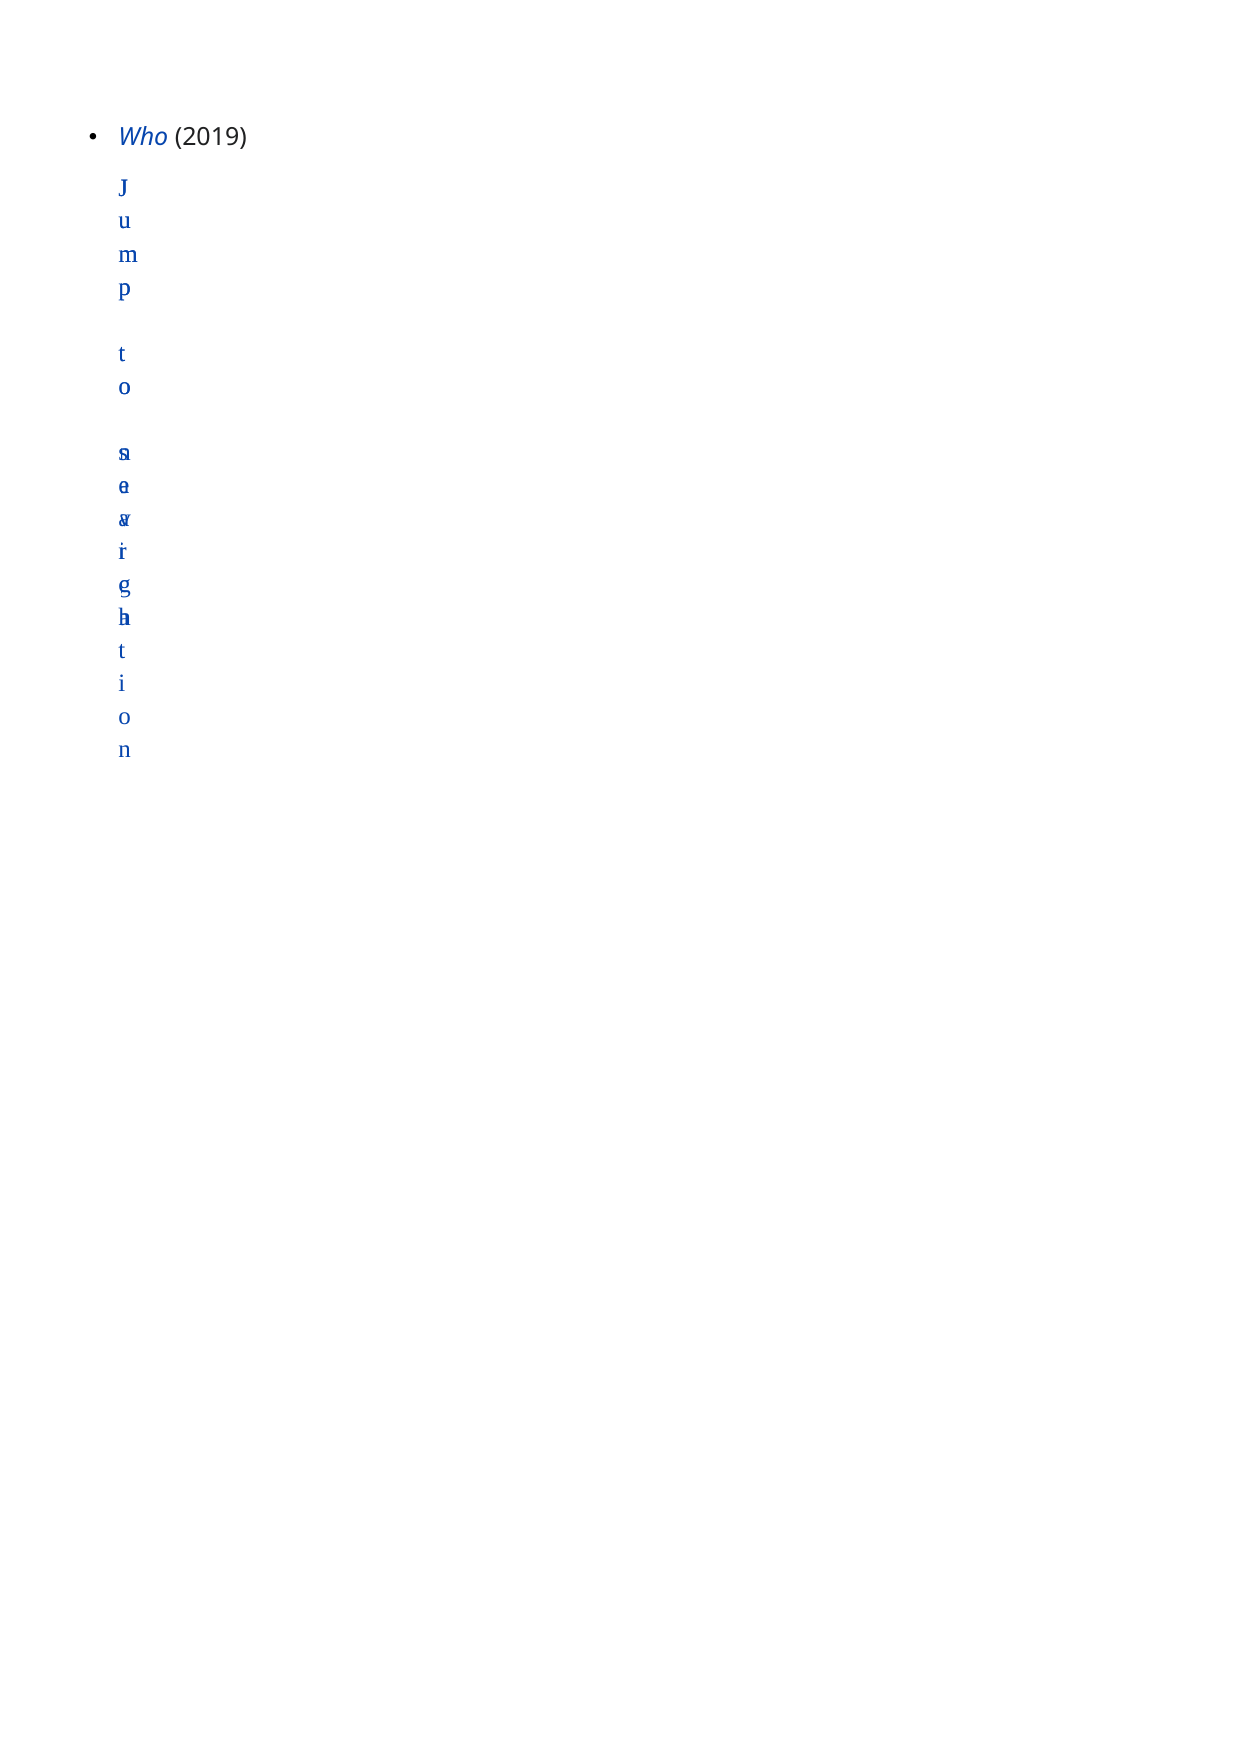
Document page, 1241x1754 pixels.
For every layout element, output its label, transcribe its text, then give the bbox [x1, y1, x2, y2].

list Who (2019) [118, 118, 1122, 152]
